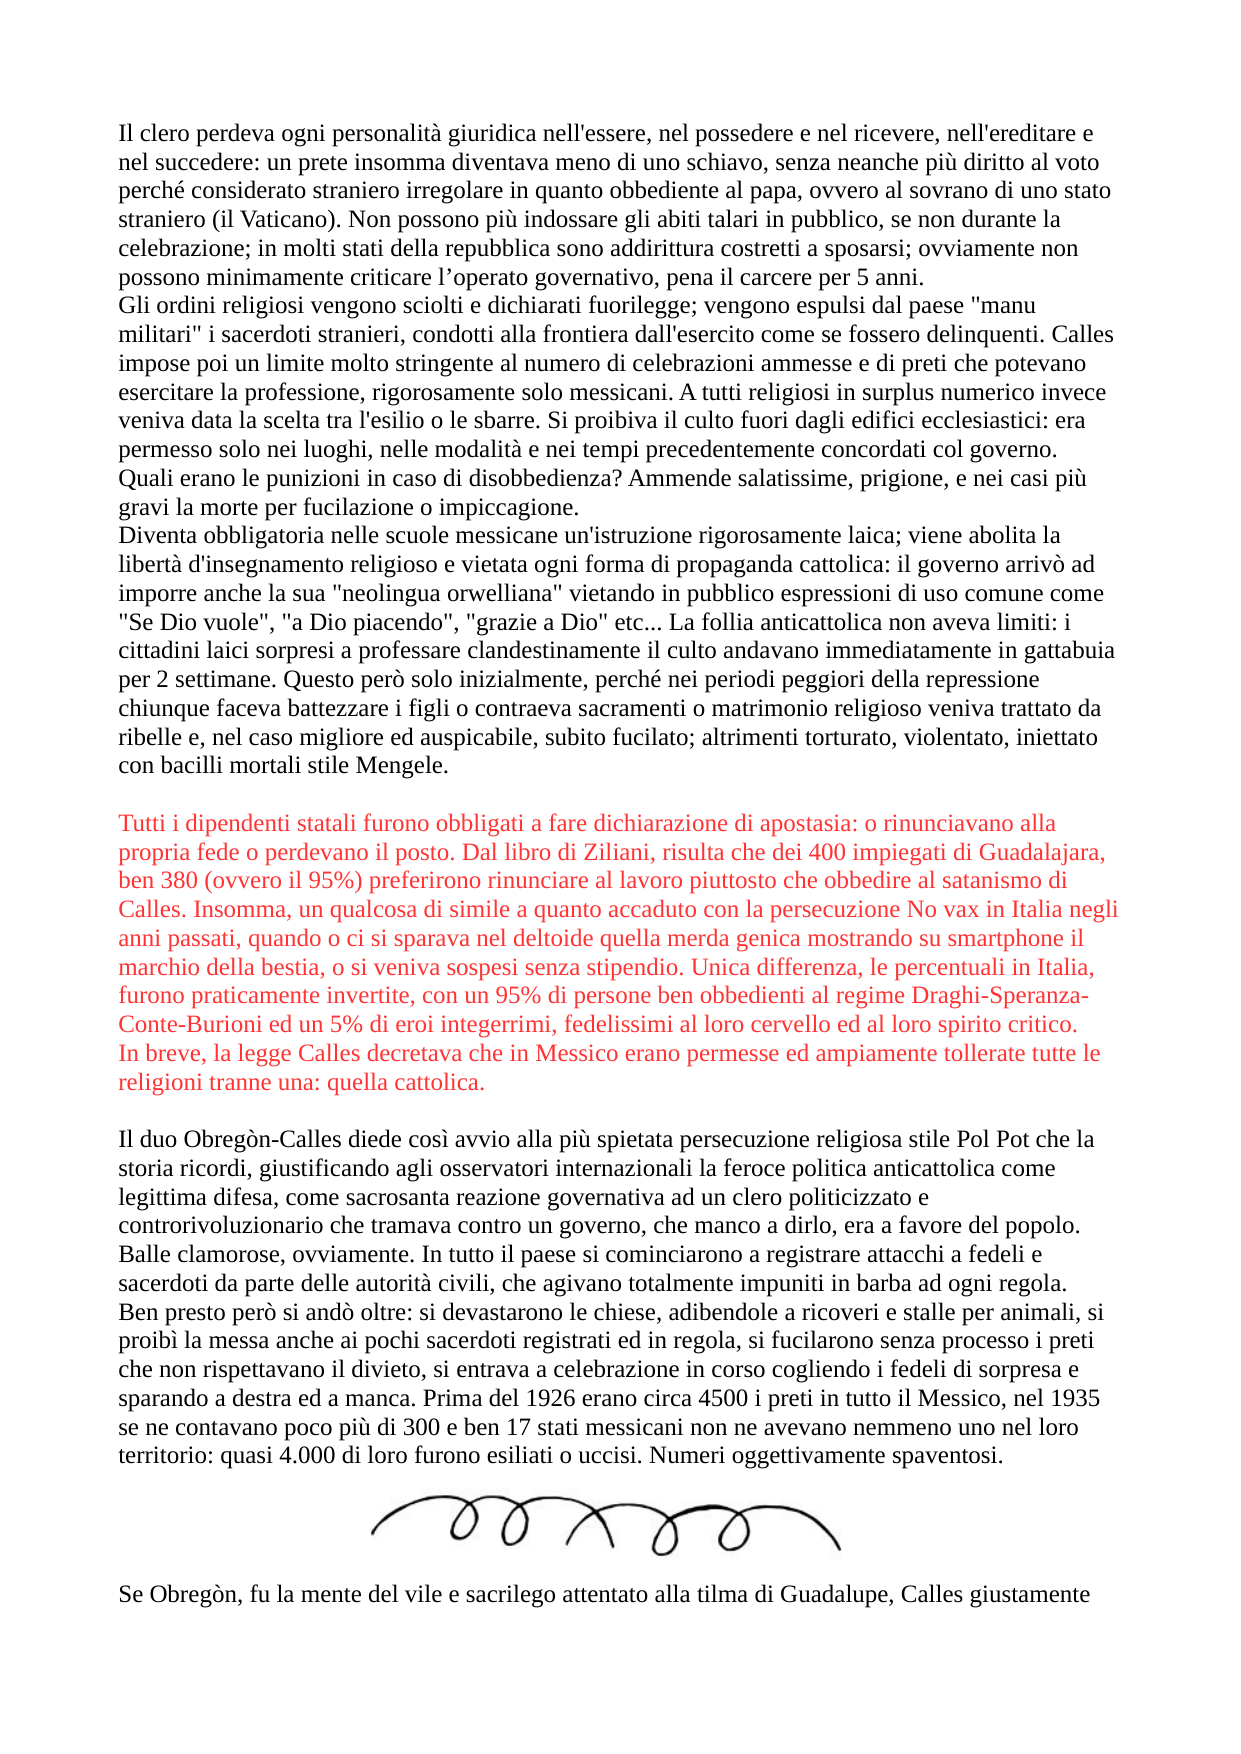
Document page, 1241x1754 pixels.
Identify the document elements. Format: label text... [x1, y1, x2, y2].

text In breve, la legge Calles decretava che in Messico erano permesse ed ampiamente tollerate tutte le religioni tranne una: quella cattolica. [118, 1038, 1122, 1096]
text Ben presto però si andò oltre: si devastarono le chiese, adibendole a ricoveri e stalle per animali, si proibì la messa anche ai pochi sacerdoti registrati ed in regola, si fucilarono senza processo i preti che non rispettavano il divieto, si entrava a celebrazione in corso cogliendo i fedeli di sorpresa e sparando a destra ed a manca. Prima del 1926 erano circa 4500 i preti in tutto il Messico, nel 1935 se ne contavano poco più di 300 e ben 17 stati messicani non ne avevano nemmeno uno nel loro territorio: quasi 4.000 di loro furono esiliati o uccisi. Numeri oggettivamente spaventosi. [118, 1297, 1122, 1469]
text Il clero perdeva ogni personalità giuridica nell'essere, nel possedere e nel ricevere, nell'ereditare e nel succedere: un prete insomma diventava meno di uno schiavo, senza neanche più diritto al voto perché considerato straniero irregolare in quanto obbediente al papa, ovvero al sovrano di uno stato straniero (il Vaticano). Non possono più indossare gli abiti talari in pubblico, se non durante la celebrazione; in molti stati della repubblica sono addirittura costretti a sposarsi; ovviamente non possono minimamente criticare l’operato governativo, pena il carcere per 5 anni. [118, 118, 1122, 291]
text Quali erano le punizioni in caso di disobbedienza? Ammende salatissime, prigione, e nei casi più gravi la morte per fucilazione o impiccagione. [118, 463, 1122, 521]
text Gli ordini religiosi vengono sciolti e dichiarati fuorilegge; vengono espulsi dal paese "manu militari" i sacerdoti stranieri, condotti alla frontiera dall'esercito come se fossero delinquenti. Calles impose poi un limite molto stringente al numero di celebrazioni ammesse e di preti che potevano esercitare la professione, rigorosamente solo messicani. A tutti religiosi in surplus numerico invece veniva data la scelta tra l'esilio o le sbarre. Si proibiva il culto fuori dagli edifici ecclesiastici: era permesso solo nei luoghi, nelle modalità e nei tempi precedentemente concordati col governo. [118, 291, 1122, 463]
text Diventa obbligatoria nelle scuole messicane un'istruzione rigorosamente laica; viene abolita la libertà d'insegnamento religioso e vietata ogni forma di propaganda cattolica: il governo arrivò ad imporre anche la sua "neolingua orwelliana" vietando in pubblico espressioni di uso comune come "Se Dio vuole", "a Dio piacendo", "grazie a Dio" etc... La follia anticattolica non aveva limiti: i cittadini laici sorpresi a professare clandestinamente il culto andavano immediatamente in gattabuia per 2 settimane. Questo però solo inizialmente, perché nei periodi peggiori della repressione chiunque faceva battezzare i figli o contraeva sacramenti o matrimonio religioso veniva trattato da ribelle e, nel caso migliore ed auspicabile, subito fucilato; altrimenti torturato, violentato, iniettato con bacilli mortali stile Mengele. [118, 521, 1122, 779]
text Tutti i dipendenti statali furono obbligati a fare dichiarazione di apostasia: o rinunciavano alla propria fede o perdevano il posto. Dal libro di Ziliani, risulta che dei 400 impiegati di Guadalajara, ben 380 (ovvero il 95%) preferirono rinunciare al lavoro piuttosto che obbedire al satanismo di Calles. Insomma, un qualcosa di simile a quanto accaduto con la persecuzione No vax in Italia negli anni passati, quando o ci si sparava nel deltoide quella merda genica mostrando su smartphone il marchio della bestia, o si veniva sospesi senza stipendio. Unica differenza, le percentuali in Italia, furono praticamente invertite, con un 95% di persone ben obbedienti al regime Draghi-Speranza-Conte-Burioni ed un 5% di eroi integerrimi, fedelissimi al loro cervello ed al loro spirito critico. [118, 808, 1122, 1038]
picture [350, 1469, 890, 1580]
text Se Obregòn, fu la mente del vile e sacrilego attentato alla tilma di Guadalupe, Calles giustamente [118, 1469, 1122, 1608]
text Il duo Obregòn-Calles diede così avvio alla più spietata persecuzione religiosa stile Pol Pot che la storia ricordi, giustificando agli osservatori internazionali la feroce politica anticattolica come legittima difesa, come sacrosanta reazione governativa ad un clero politicizzato e controrivoluzionario che tramava contro un governo, che manco a dirlo, era a favore del popolo. Balle clamorose, ovviamente. In tutto il paese si cominciarono a registrare attacchi a fedeli e sacerdoti da parte delle autorità civili, che agivano totalmente impuniti in barba ad ogni regola. [118, 1124, 1122, 1297]
